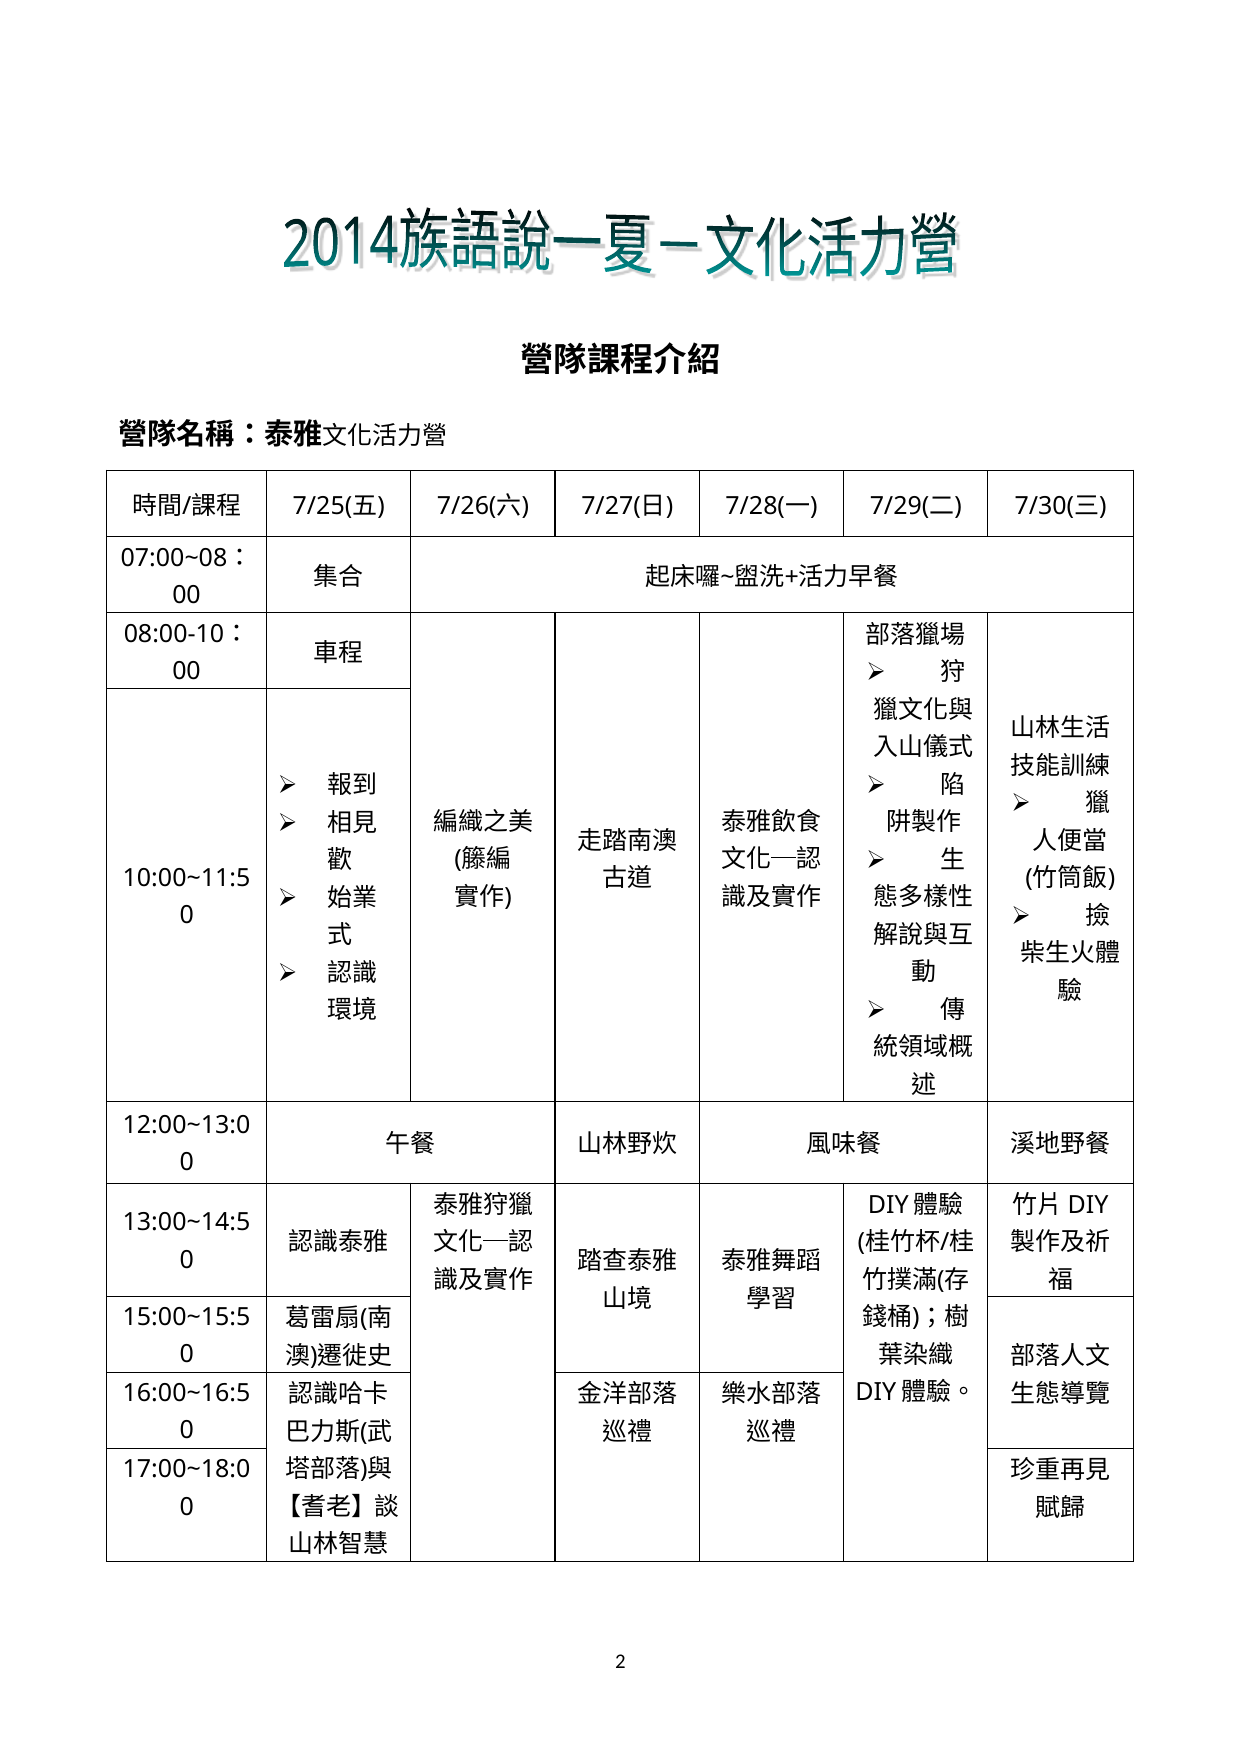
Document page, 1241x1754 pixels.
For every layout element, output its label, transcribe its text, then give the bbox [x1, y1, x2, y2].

table_cell 07:00~08：00 [107, 537, 266, 612]
table_cell 午餐 [267, 1102, 554, 1182]
table_cell 泰雅飲食文化─認識及實作 [700, 613, 843, 1101]
table_cell 山林野炊 [556, 1102, 699, 1182]
table_cell 15:00~15:50 [107, 1297, 266, 1372]
table_cell 16:00~16:50 [107, 1373, 266, 1448]
table_cell 泰雅狩獵文化─認識及實作 [411, 1184, 554, 1561]
table_header 7/27(日) [556, 471, 699, 536]
table_cell 編織之美(籐編 實作) [411, 613, 554, 1101]
table_cell 集合 [267, 537, 410, 612]
table_header 7/29(二) [844, 471, 987, 536]
table_cell 報到 相見歡 始業式 認識環境 [267, 689, 410, 1101]
table_header 7/26(六) [411, 471, 554, 536]
table_cell 泰雅舞蹈學習 [700, 1184, 843, 1372]
table_cell 認識哈卡巴力斯(武塔部落)與【耆老】談山林智慧 [267, 1373, 410, 1561]
table_cell 13:00~14:50 [107, 1184, 266, 1296]
table_header 時間/課程 [107, 471, 266, 536]
table_cell 起床囉~盥洗+活力早餐 [411, 537, 1133, 612]
table_cell 金洋部落巡禮 [556, 1373, 699, 1561]
text 營隊名稱：泰雅文化活力營 [118, 394, 1122, 469]
table_cell 走踏南澳古道 [556, 613, 699, 1101]
table_header 7/28(一) [700, 471, 843, 536]
table_cell 風味餐 [700, 1102, 987, 1182]
table_cell 車程 [267, 613, 410, 688]
table_cell 部落獵場 狩獵文化與入山儀式 陷阱製作 生態多樣性解說與互動 傳統領域概述 [844, 613, 987, 1101]
table_cell 10:00~11:50 [107, 689, 266, 1101]
table_cell 17:00~18:00 [107, 1449, 266, 1561]
table_cell 溪地野餐 [988, 1102, 1133, 1182]
table_cell 12:00~13:00 [107, 1102, 266, 1182]
table_cell 部落人文生態導覽 [988, 1297, 1133, 1448]
table_cell 樂水部落巡禮 [700, 1373, 843, 1561]
table_cell 竹片DIY製作及祈福 [988, 1184, 1133, 1296]
table_cell 認識泰雅 [267, 1184, 410, 1296]
table_cell 珍重再見 賦歸 [988, 1449, 1133, 1561]
table_cell 08:00-10：00 [107, 613, 266, 688]
table_cell 踏查泰雅山境 [556, 1184, 699, 1372]
table_header 7/25(五) [267, 471, 410, 536]
table_header 7/30(三) [988, 471, 1133, 536]
table_cell 山林生活技能訓練 獵人便當(竹筒飯) 撿柴生火體驗 [988, 613, 1133, 1101]
text 營隊課程介紹 [118, 319, 1122, 394]
table_cell DIY體驗(桂竹杯/桂竹撲滿(存錢桶)；樹葉染織 DIY體驗。 [844, 1184, 987, 1561]
table_cell 葛雷扇(南澳)遷徙史 [267, 1297, 410, 1372]
